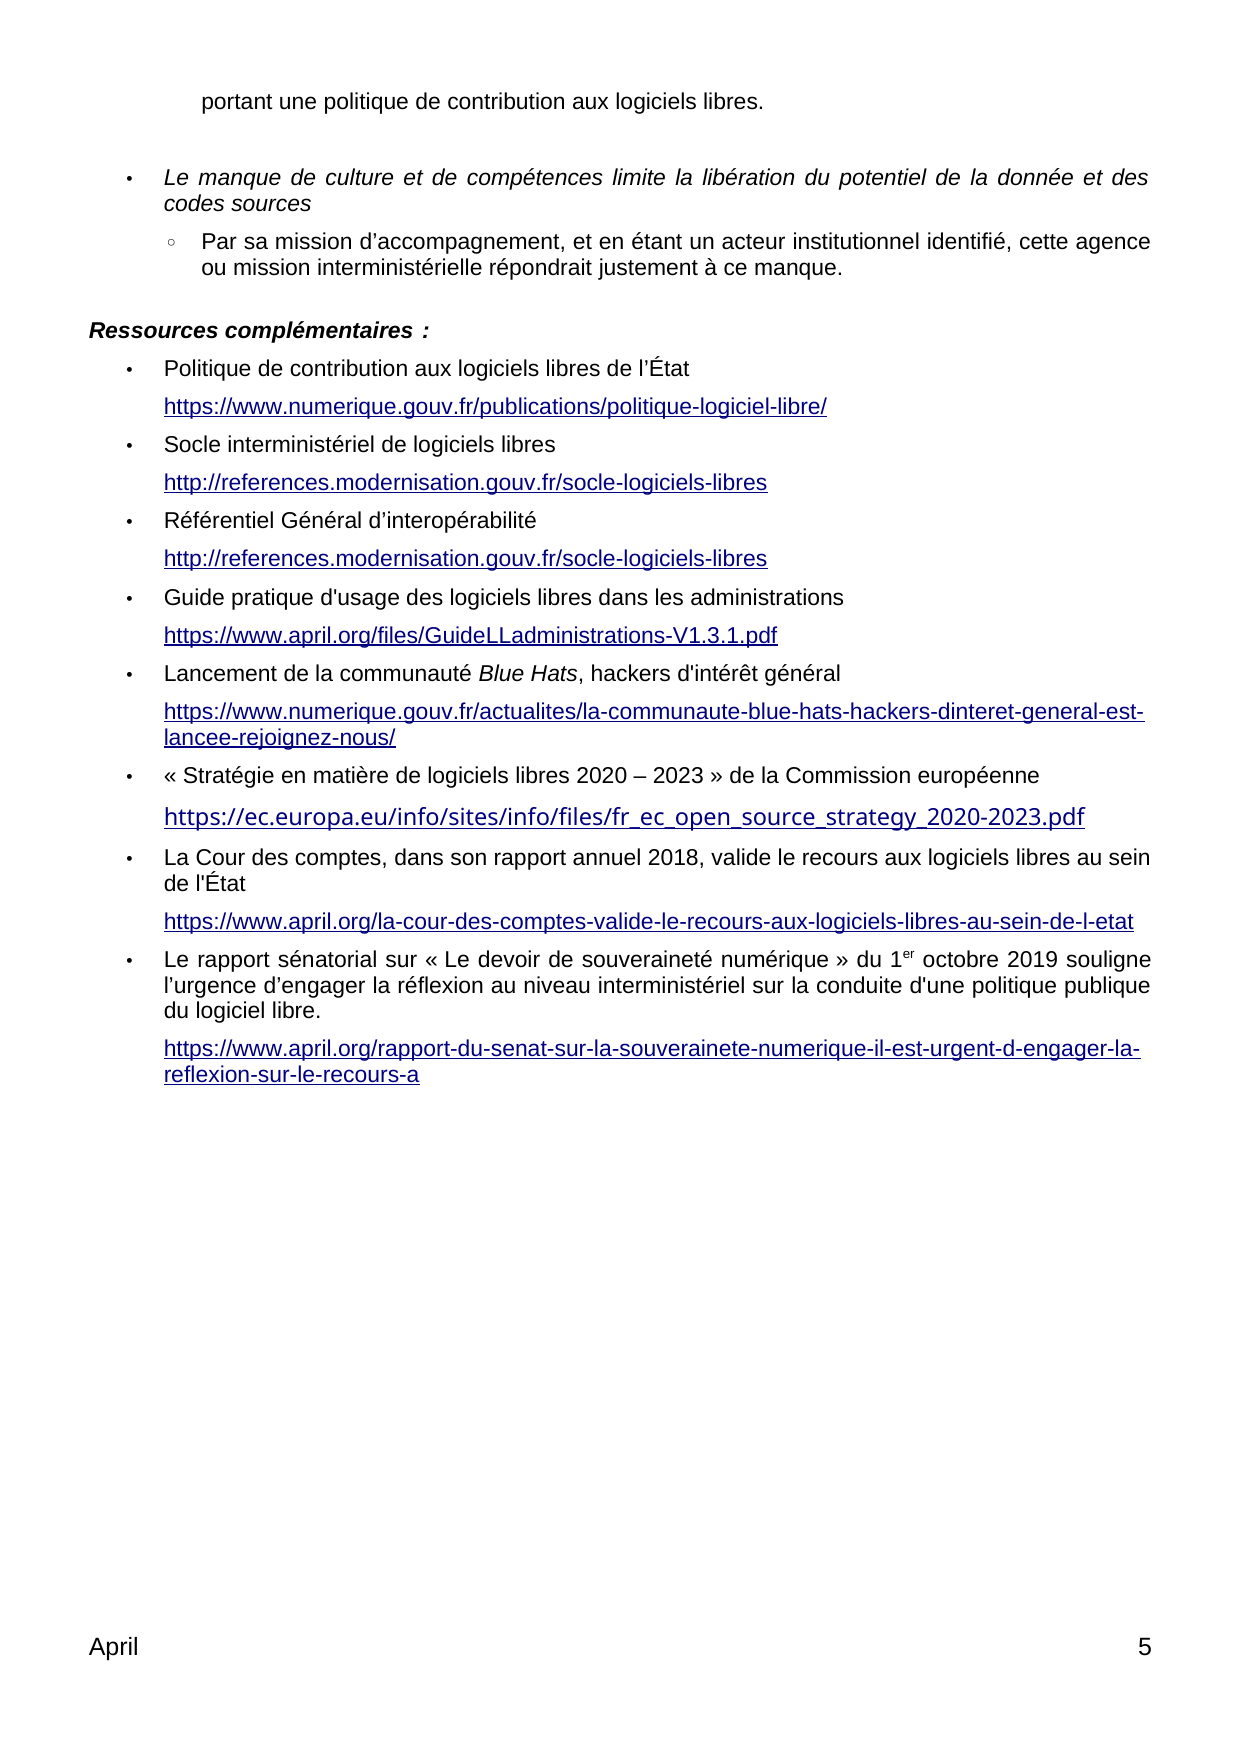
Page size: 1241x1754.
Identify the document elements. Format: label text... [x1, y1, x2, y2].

list https://ec.europa.eu/info/sites/info/files/fr_ec_open_source_strategy_2020-2023.pdf [126, 800, 1152, 832]
list Le rapport sénatorial sur « Le devoir de souveraineté numérique » du 1er octobre 2019 souligne l’urgence d’engager la réflexion au niveau interministériel sur la conduite d'une politique publique du logiciel libre. [126, 947, 1152, 1024]
list Référentiel Général d’interopérabilité [126, 508, 1152, 533]
list Socle interministériel de logiciels libres [126, 432, 1152, 457]
list https://www.numerique.gouv.fr/actualites/la-communaute-blue-hats-hackers-dinteret-general-est-lancee-rejoignez-nous/ [126, 698, 1152, 750]
list https://www.april.org/rapport-du-senat-sur-la-souverainete-numerique-il-est-urgent-d-engager-la-reflexion-sur-le-recours-a [126, 1036, 1152, 1087]
list Lancement de la communauté Blue Hats, hackers d'intérêt général [126, 660, 1152, 686]
list Politique de contribution aux logiciels libres de l’État [126, 355, 1152, 381]
list https://www.numerique.gouv.fr/publications/politique-logiciel-libre/ [126, 393, 1152, 419]
list Par sa mission d’accompagnement, et en étant un acteur institutionnel identifié, cette agence ou mission interministérielle répondrait justement à ce manque. [163, 228, 1152, 280]
list Guide pratique d'usage des logiciels libres dans les administrations [126, 584, 1152, 610]
list « Stratégie en matière de logiciels libres 2020 – 2023 » de la Commission européenne [126, 762, 1152, 788]
list https://www.april.org/la-cour-des-comptes-valide-le-recours-aux-logiciels-libres-au-sein-de-l-etat [126, 909, 1152, 934]
list Le manque de culture et de compétences limite la libération du potentiel de la donnée et des codes sources [126, 165, 1152, 216]
list https://www.april.org/files/GuideLLadministrations-V1.3.1.pdf [126, 622, 1152, 648]
list La Cour des comptes, dans son rapport annuel 2018, valide le recours aux logiciels libres au sein de l'État [126, 845, 1152, 896]
subtitle Ressources complémentaires : [88, 317, 1152, 343]
list http://references.modernisation.gouv.fr/socle-logiciels-libres [126, 470, 1152, 495]
list http://references.modernisation.gouv.fr/socle-logiciels-libres [126, 546, 1152, 572]
list portant une politique de contribution aux logiciels libres. [163, 88, 1152, 114]
